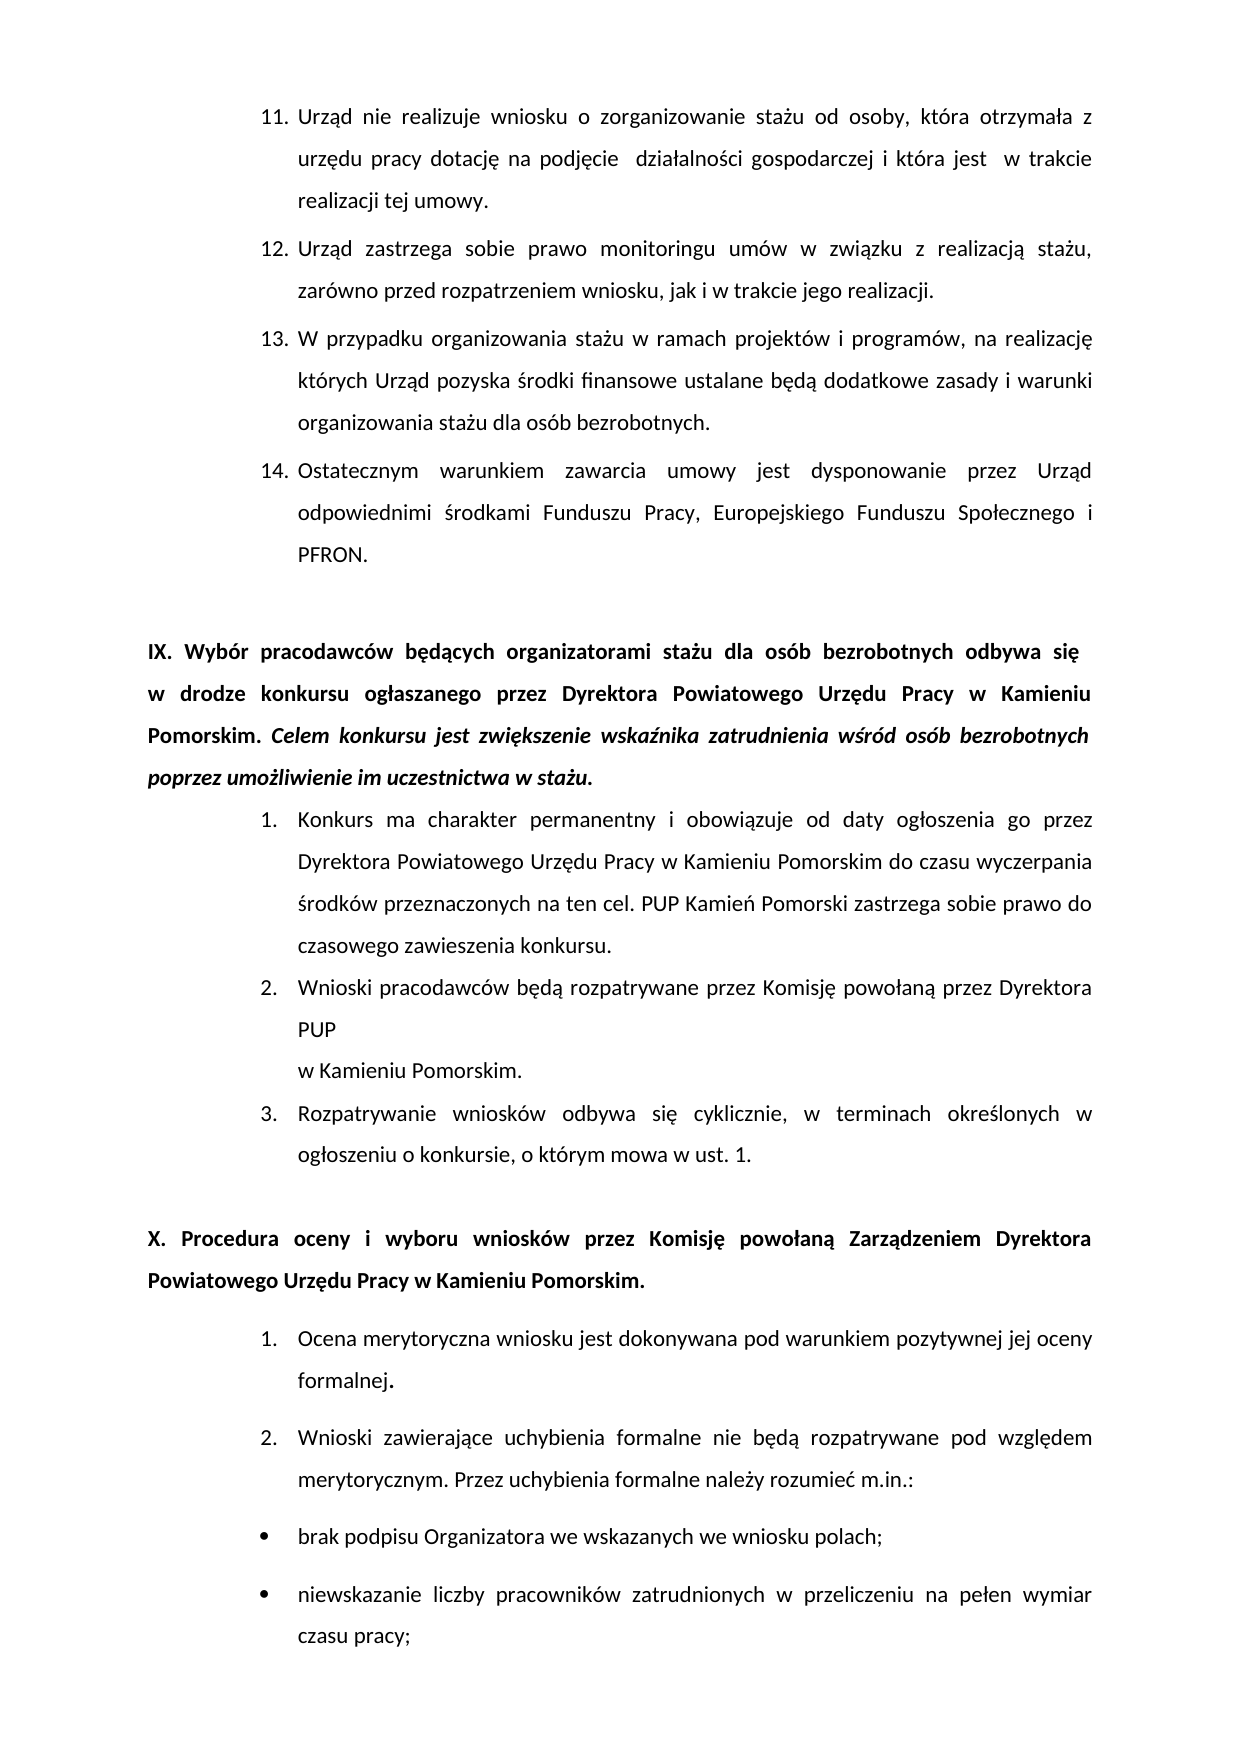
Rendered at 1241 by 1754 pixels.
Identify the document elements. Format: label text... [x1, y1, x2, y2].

list brak podpisu Organizatora we wskazanych we wniosku polach; [260, 1522, 1092, 1550]
list W przypadku organizowania stażu w ramach projektów i programów, na realizację których Urząd pozyska środki finansowe ustalane będą dodatkowe zasady i warunki organizowania stażu dla osób bezrobotnych. [260, 324, 1092, 436]
list Ocena merytoryczna wniosku jest dokonywana pod warunkiem pozytywnej jej oceny formalnej. [260, 1324, 1092, 1394]
list Urząd nie realizuje wniosku o zorganizowanie stażu od osoby, która otrzymała z urzędu pracy dotację na podjęcie działalności gospodarczej i która jest w trakcie realizacji tej umowy. [260, 102, 1092, 214]
list Wnioski pracodawców będą rozpatrywane przez Komisję powołaną przez Dyrektora PUP w Kamieniu Pomorskim. [260, 973, 1092, 1085]
text IX. Wybór pracodawców będących organizatorami stażu dla osób bezrobotnych odbywa się w drodze konkursu ogłaszanego przez Dyrektora Powiatowego Urzędu Pracy w Kamieniu Pomorskim. Celem konkursu jest zwiększenie wskaźnika zatrudnienia wśród osób bezrobotnych poprzez umożliwienie im uczestnictwa w stażu. [148, 637, 1092, 791]
list Konkurs ma charakter permanentny i obowiązuje od daty ogłoszenia go przez Dyrektora Powiatowego Urzędu Pracy w Kamieniu Pomorskim do czasu wyczerpania środków przeznaczonych na ten cel. PUP Kamień Pomorski zastrzega sobie prawo do czasowego zawieszenia konkursu. [260, 805, 1092, 959]
list Rozpatrywanie wniosków odbywa się cyklicznie, w terminach określonych w ogłoszeniu o konkursie, o którym mowa w ust. 1. [260, 1099, 1092, 1169]
list Urząd zastrzega sobie prawo monitoringu umów w związku z realizacją stażu, zarówno przed rozpatrzeniem wniosku, jak i w trakcie jego realizacji. [260, 234, 1092, 304]
list niewskazanie liczby pracowników zatrudnionych w przeliczeniu na pełen wymiar czasu pracy; [260, 1580, 1092, 1650]
list Wnioski zawierające uchybienia formalne nie będą rozpatrywane pod względem merytorycznym. Przez uchybienia formalne należy rozumieć m.in.: [260, 1423, 1092, 1493]
list Ostatecznym warunkiem zawarcia umowy jest dysponowanie przez Urząd odpowiednimi środkami Funduszu Pracy, Europejskiego Funduszu Społecznego i PFRON. [260, 456, 1092, 568]
text X. Procedura oceny i wyboru wniosków przez Komisję powołaną Zarządzeniem Dyrektora Powiatowego Urzędu Pracy w Kamieniu Pomorskim. [148, 1183, 1092, 1294]
